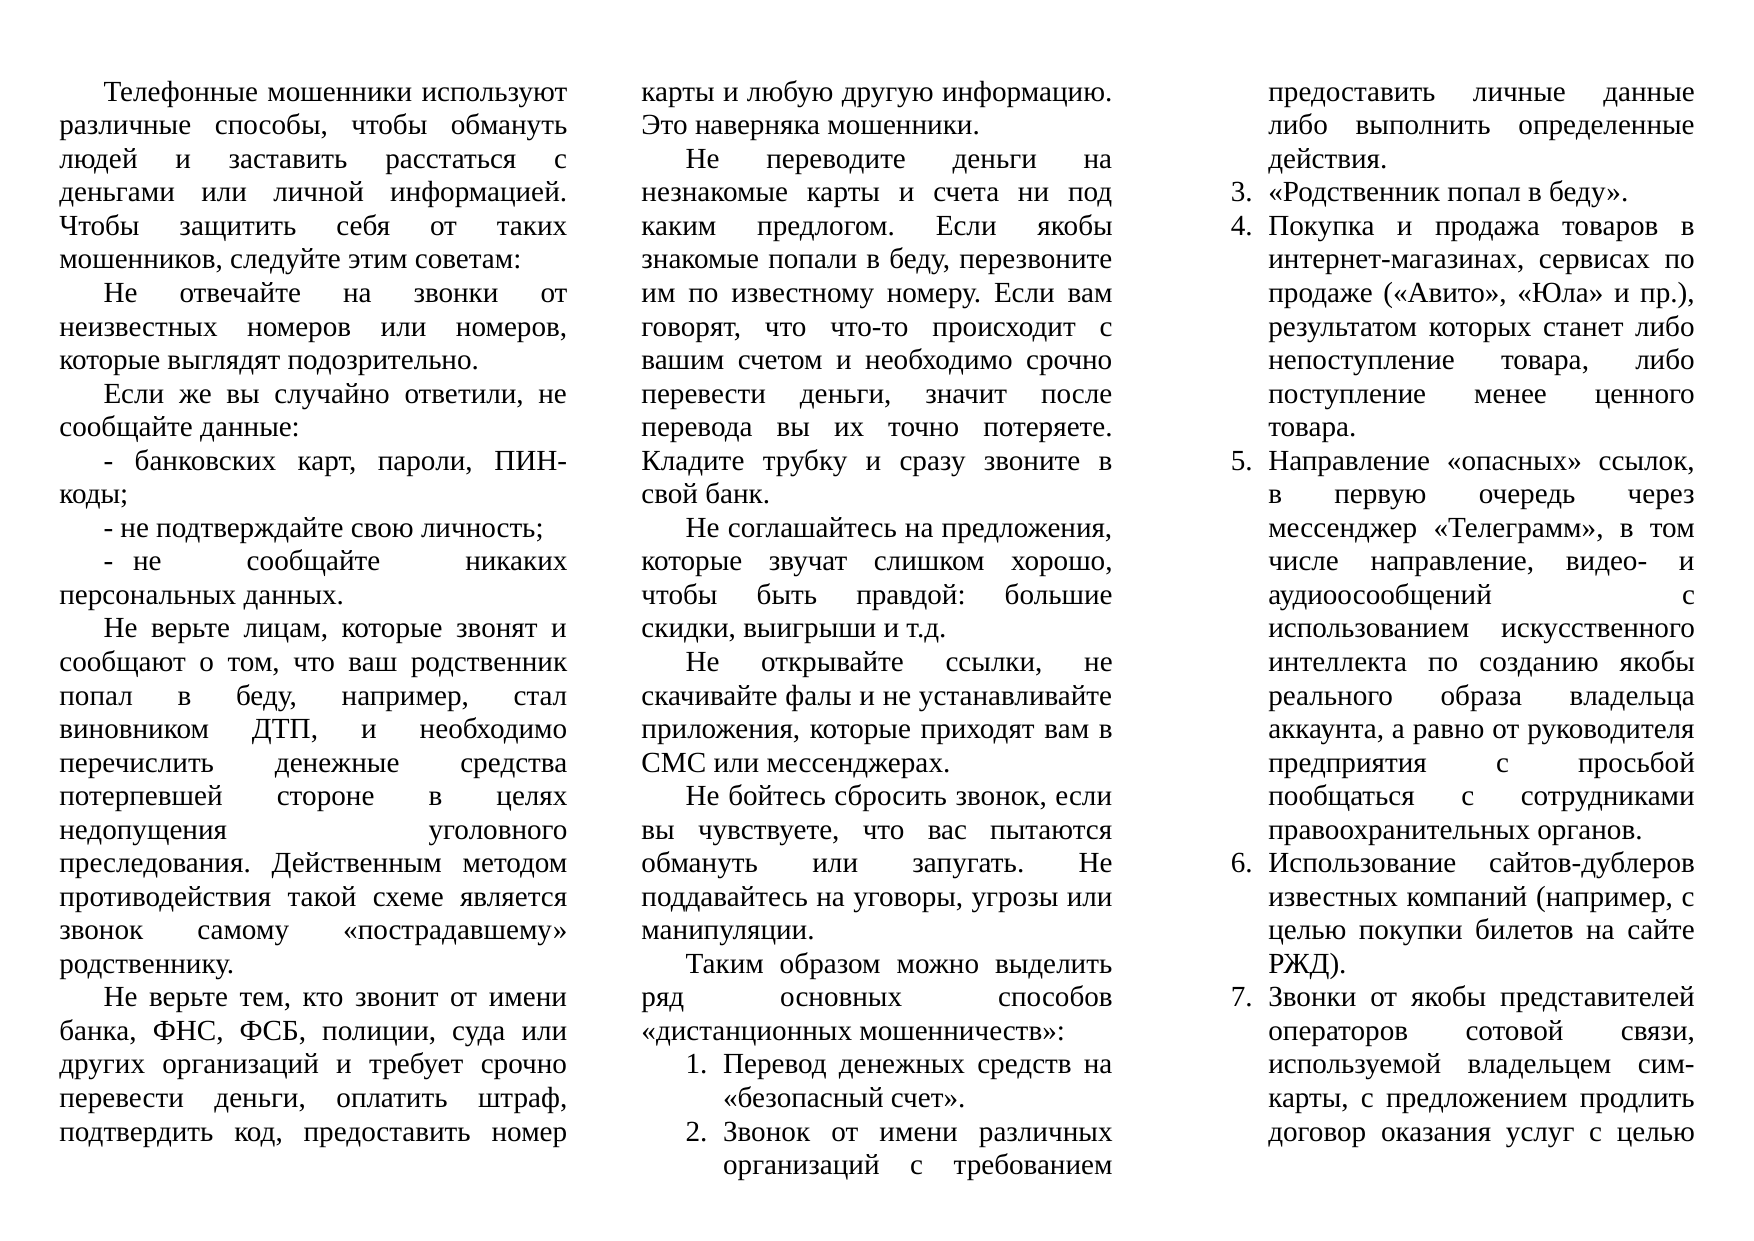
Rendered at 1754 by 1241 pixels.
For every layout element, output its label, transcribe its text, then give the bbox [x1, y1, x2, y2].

text - не сообщайте никаких персональных данных. [59, 543, 567, 611]
text Не верьте тем, кто звонит от имени банка, ФНС, ФСБ, полиции, суда или других организаций и требует срочно перевести деньги, оплатить штраф, подтвердить код, предоставить номер [59, 979, 567, 1147]
text - не подтверждайте свою личность; [59, 510, 567, 543]
list Покупка и продажа товаров в интернет-магазинах, сервисах по продаже («Авито», «Юла» и пр.), результатом которых станет либо непоступление товара, либо поступление менее ценного товара. [1231, 208, 1695, 443]
text Не отвечайте на звонки от неизвестных номеров или номеров, которые выглядят подозрительно. [59, 275, 567, 376]
text Не переводите деньги на незнакомые карты и счета ни под каким предлогом. Если якобы знакомые попали в беду, перезвоните им по известному номеру. Если вам говорят, что что-то происходит с вашим счетом и необходимо срочно перевести деньги, значит после перевода вы их точно потеряете. Кладите трубку и сразу звоните в свой банк. [641, 141, 1113, 510]
text Не соглашайтесь на предложения, которые звучат слишком хорошо, чтобы быть правдой: большие скидки, выигрыши и т.д. [641, 510, 1113, 644]
text Не верьте лицам, которые звонят и сообщают о том, что ваш родственник попал в беду, например, стал виновником ДТП, и необходимо перечислить денежные средства потерпевшей стороне в целях недопущения уголовного преследования. Действенным методом противодействия такой схеме является звонок самому «пострадавшему» родственнику. [59, 611, 567, 979]
list Звонок от имени различных организаций с требованием [685, 1114, 1113, 1181]
text Если же вы случайно ответили, не сообщайте данные: [59, 376, 567, 443]
list Направление «опасных» ссылок, в первую очередь через мессенджер «Телеграмм», в том числе направление, видео- и аудиоосообщений с использованием искусственного интеллекта по созданию якобы реального образа владельца аккаунта, а равно от руководителя предприятия с просьбой пообщаться с сотрудниками правоохранительных органов. [1231, 443, 1695, 845]
list Звонки от якобы представителей операторов сотовой связи, используемой владельцем сим-карты, с предложением продлить договор оказания услуг с целью [1231, 979, 1695, 1147]
list «Родственник попал в беду». [1231, 174, 1695, 208]
list Использование сайтов-дублеров известных компаний (например, с целью покупки билетов на сайте РЖД). [1231, 845, 1695, 979]
text Не открывайте ссылки, не скачивайте фалы и не устанавливайте приложения, которые приходят вам в СМС или мессенджерах. [641, 644, 1113, 778]
text Не бойтесь сбросить звонок, если вы чувствуете, что вас пытаются обмануть или запугать. Не поддавайтесь на уговоры, угрозы или манипуляции. [641, 778, 1113, 946]
text Телефонные мошенники используют различные способы, чтобы обмануть людей и заставить расстаться с деньгами или личной информацией. Чтобы защитить себя от таких мошенников, следуйте этим советам: [59, 74, 567, 275]
list Перевод денежных средств на «безопасный счет». [685, 1047, 1113, 1114]
text Таким образом можно выделить ряд основных способов «дистанционных мошенничеств»: [641, 946, 1113, 1047]
text - банковских карт, пароли, ПИН-коды; [59, 443, 567, 510]
list предоставить личные данные либо выполнить определенные действия. [1231, 74, 1695, 174]
text карты и любую другую информацию. Это наверняка мошенники. [641, 74, 1113, 141]
